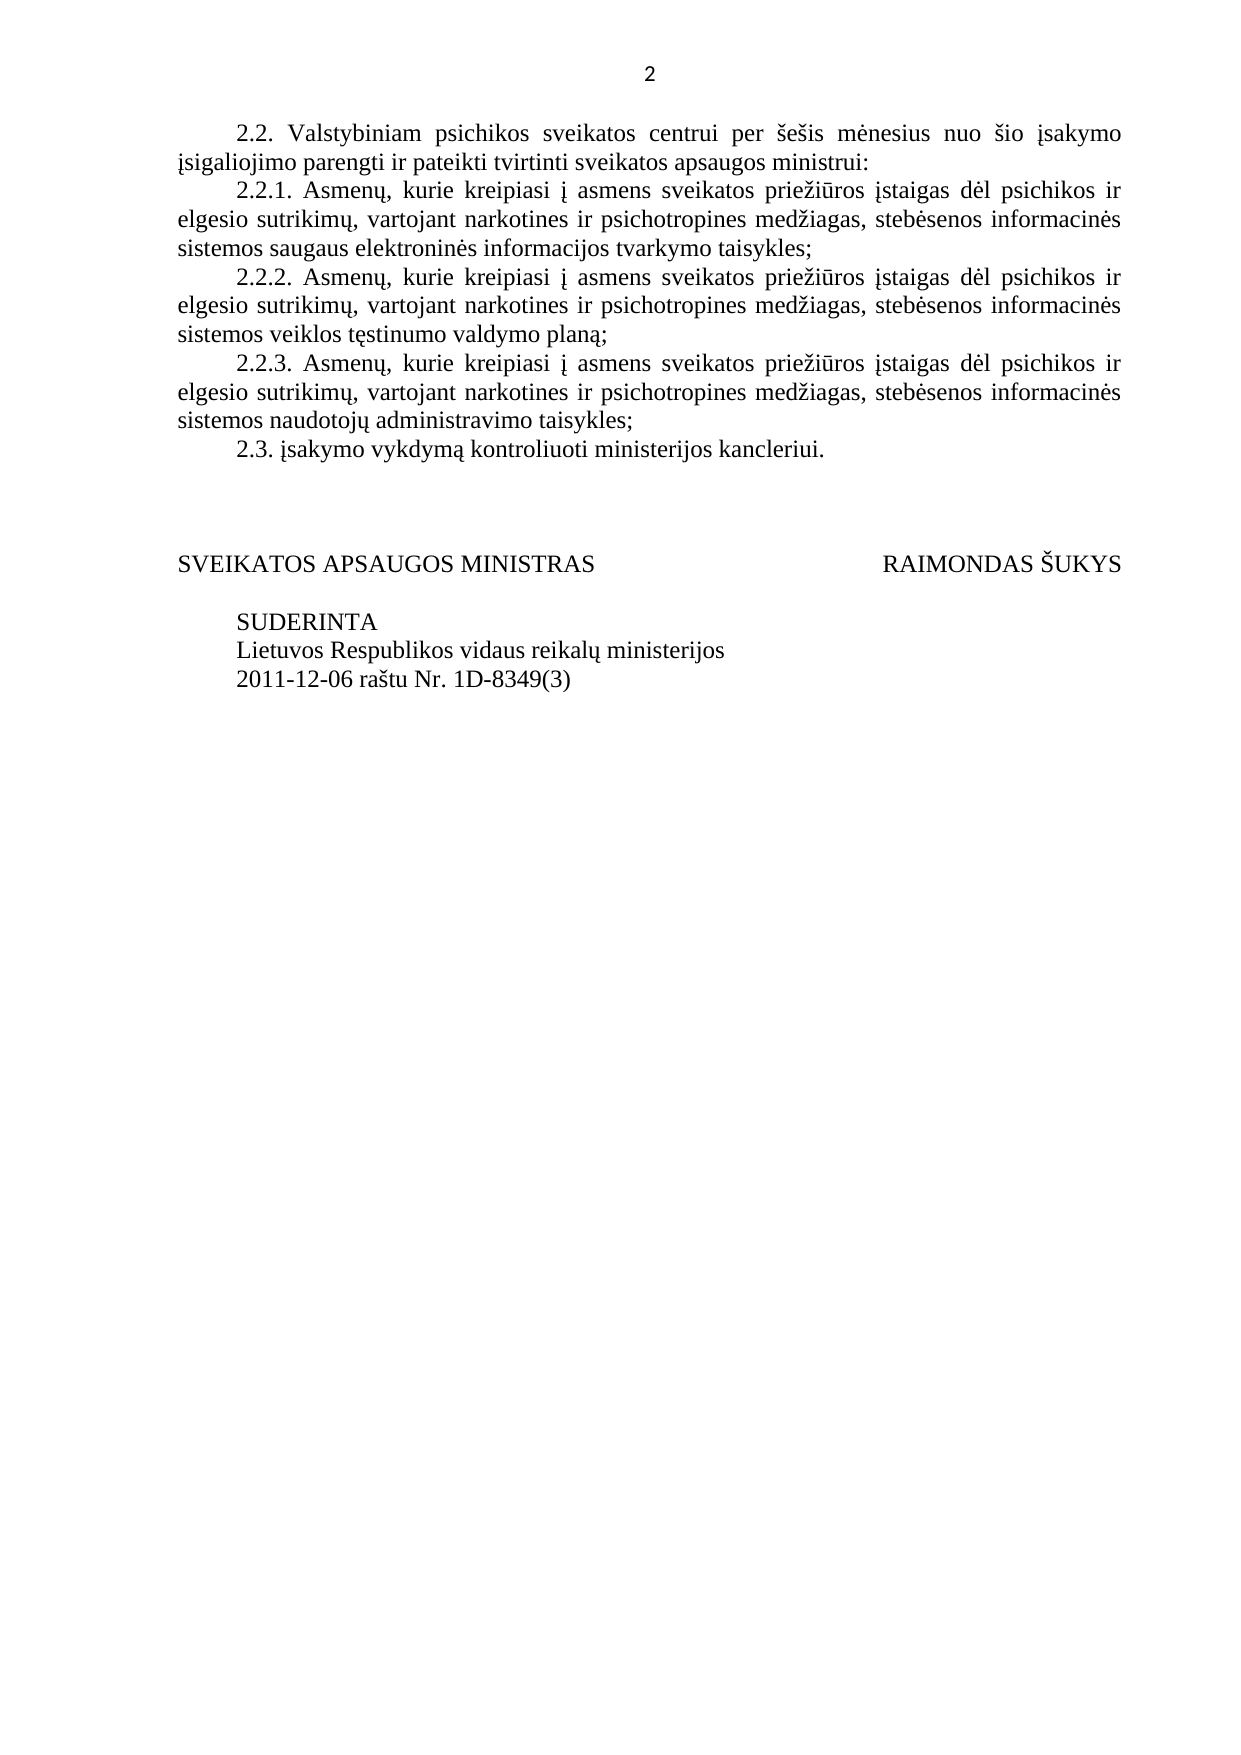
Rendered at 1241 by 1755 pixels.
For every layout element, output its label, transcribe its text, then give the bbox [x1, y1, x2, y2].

text 2.2.3. Asmenų, kurie kreipiasi į asmens sveikatos priežiūros įstaigas dėl psichikos ir elgesio sutrikimų, vartojant narkotines ir psichotropines medžiagas, stebėsenos informacinės sistemos naudotojų administravimo taisykles; [177, 348, 1122, 434]
text 2.2. Valstybiniam psichikos sveikatos centrui per šešis mėnesius nuo šio įsakymo įsigaliojimo parengti ir pateikti tvirtinti sveikatos apsaugos ministrui: [177, 118, 1122, 176]
text Lietuvos Respublikos vidaus reikalų ministerijos [177, 636, 1122, 664]
text SUDERINTA [177, 607, 1122, 636]
text 2.3. įsakymo vykdymą kontroliuoti ministerijos kancleriui. [177, 434, 1122, 463]
text 2.2.1. Asmenų, kurie kreipiasi į asmens sveikatos priežiūros įstaigas dėl psichikos ir elgesio sutrikimų, vartojant narkotines ir psichotropines medžiagas, stebėsenos informacinės sistemos saugaus elektroninės informacijos tvarkymo taisykles; [177, 176, 1122, 262]
text SVEIKATOS APSAUGOS MINISTRAS RAIMONDAS ŠUKYS [177, 549, 1122, 578]
text 2.2.2. Asmenų, kurie kreipiasi į asmens sveikatos priežiūros įstaigas dėl psichikos ir elgesio sutrikimų, vartojant narkotines ir psichotropines medžiagas, stebėsenos informacinės sistemos veiklos tęstinumo valdymo planą; [177, 262, 1122, 348]
text 2011-12-06 raštu Nr. 1D-8349(3) [177, 664, 1122, 693]
